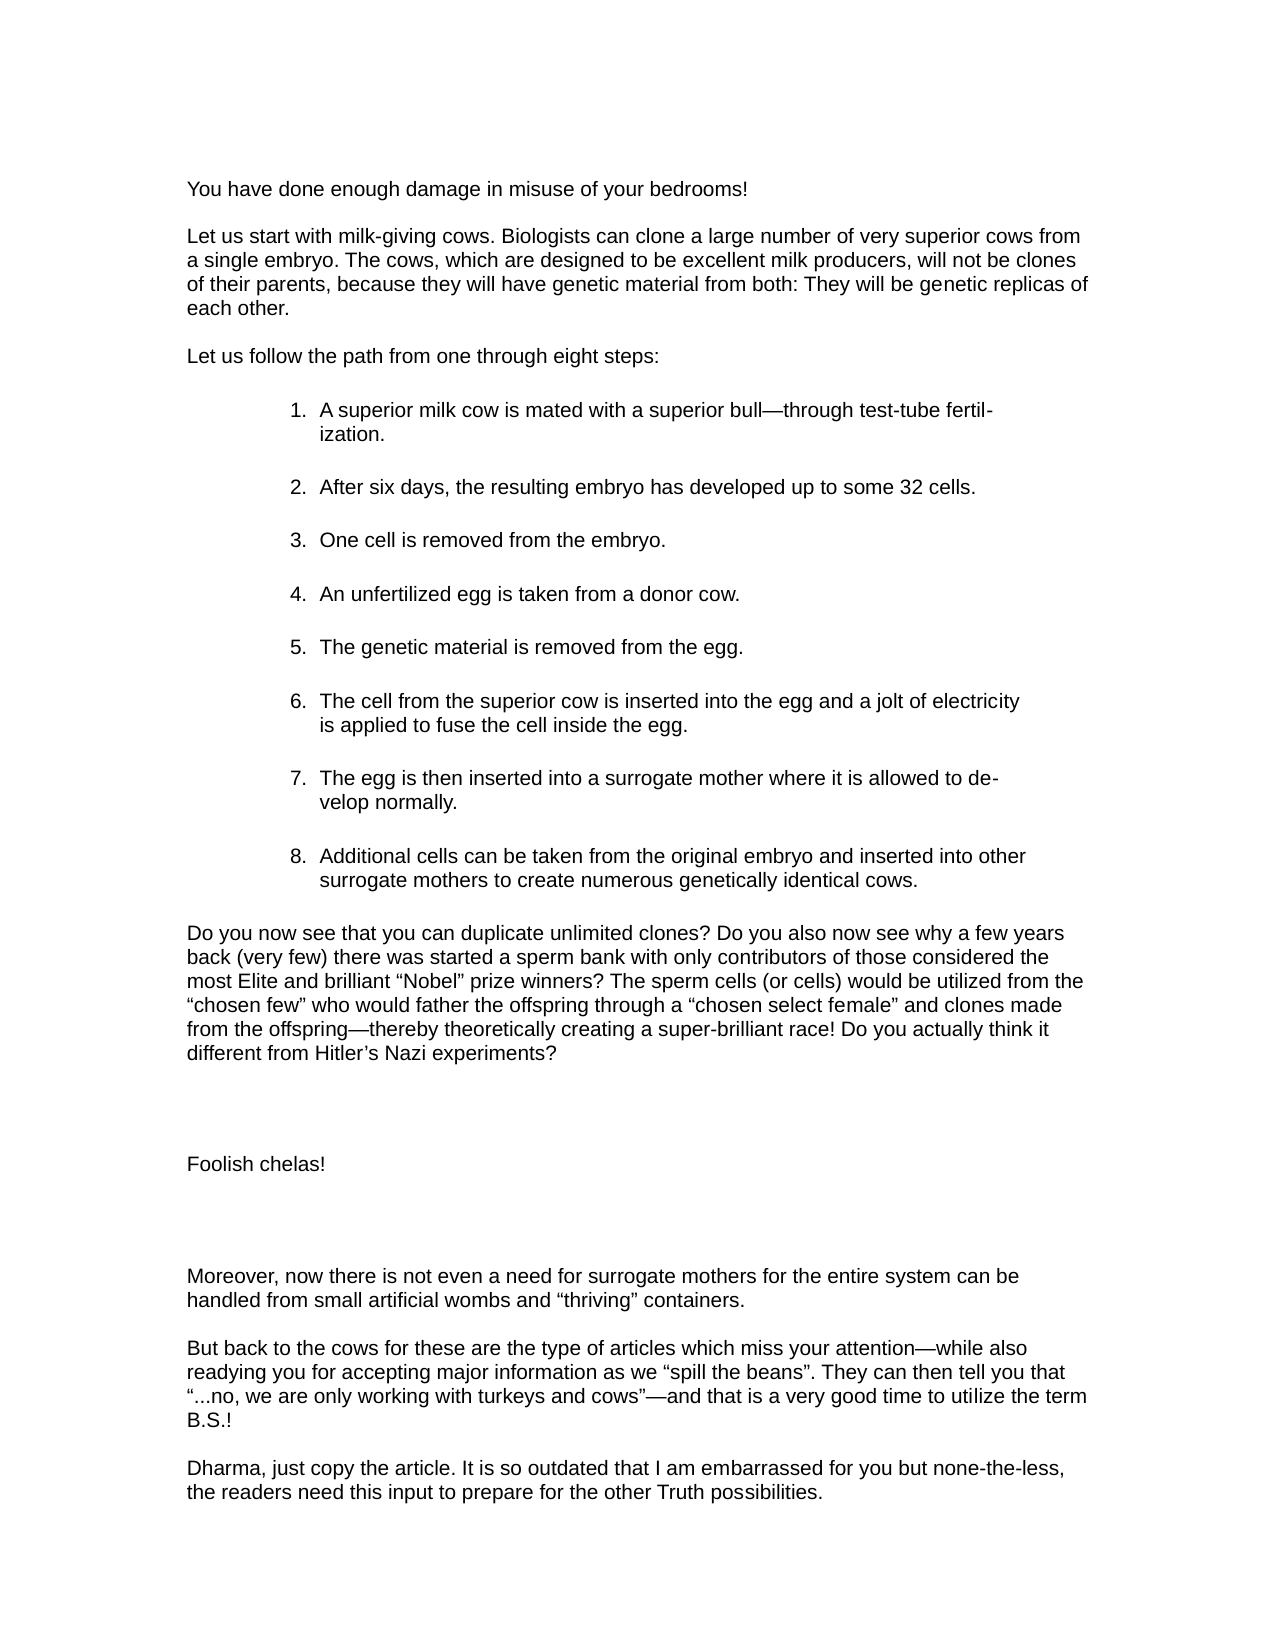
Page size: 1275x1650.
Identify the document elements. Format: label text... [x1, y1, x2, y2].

list The cell from the superior cow is inserted into the egg and a jolt of electric­ity is applied to fuse the cell inside the egg. [290, 689, 1036, 737]
list An unfertilized egg is taken from a donor cow. [290, 582, 1036, 606]
text Moreover, now there is not even a need for surrogate mothers for the entire system can be handled from small artificial wombs and “thriving” containers. But back to the cows for these are the type of articles which miss your attention—while also readying you for accepting major information as we “spill the beans”. They can then tell you that “...no, we are only working with turkeys and cows”—and that is a very good time to uti­lize the term B.S.! Dharma, just copy the article. It is so outdated that I am em­barrassed for you but none-the-less, the readers need this input to prepare for the other Truth pos­sibilities. [187, 1264, 1095, 1503]
list After six days, the resulting embryo has developed up to some 32 cells. [290, 475, 1036, 499]
text Do you now see that you can duplicate unlimited clones? Do you also now see why a few years back (very few) there was started a sperm bank with only con­tributors of those consid­ered the most Elite and brilliant “Nobel” prize winners? The sperm cells (or cells) would be utilized from the “chosen few” who would father the offspring through a “chosen select fe­male” and clones made from the offspring—thereby theoretically creating a super-brilliant race! Do you actually think it different from Hitler’s Nazi experiments? [187, 921, 1095, 1064]
list The genetic material is removed from the egg. [290, 635, 1036, 659]
list Additional cells can be taken from the original embryo and inserted into other surrogate mothers to create numerous genetically identical cows. [290, 843, 1036, 891]
list A superior milk cow is mated with a superior bull—through test-tube fertil­ization. [290, 397, 1036, 445]
text Foolish chelas! [187, 1152, 1095, 1176]
text You have done enough damage in misuse of your bedrooms! Let us start with milk-giving cows. Biologists can clone a large number of very superior cows from a single embryo. The cows, which are designed to be ex­cellent milk producers, will not be clones of their parents, because they will have genetic material from both: They will be ge­netic replicas of each other. Let us follow the path from one through eight steps: [187, 176, 1095, 368]
list The egg is then inserted into a surrogate mother where it is allowed to de­velop normally. [290, 766, 1036, 814]
list One cell is removed from the embryo. [290, 528, 1036, 552]
